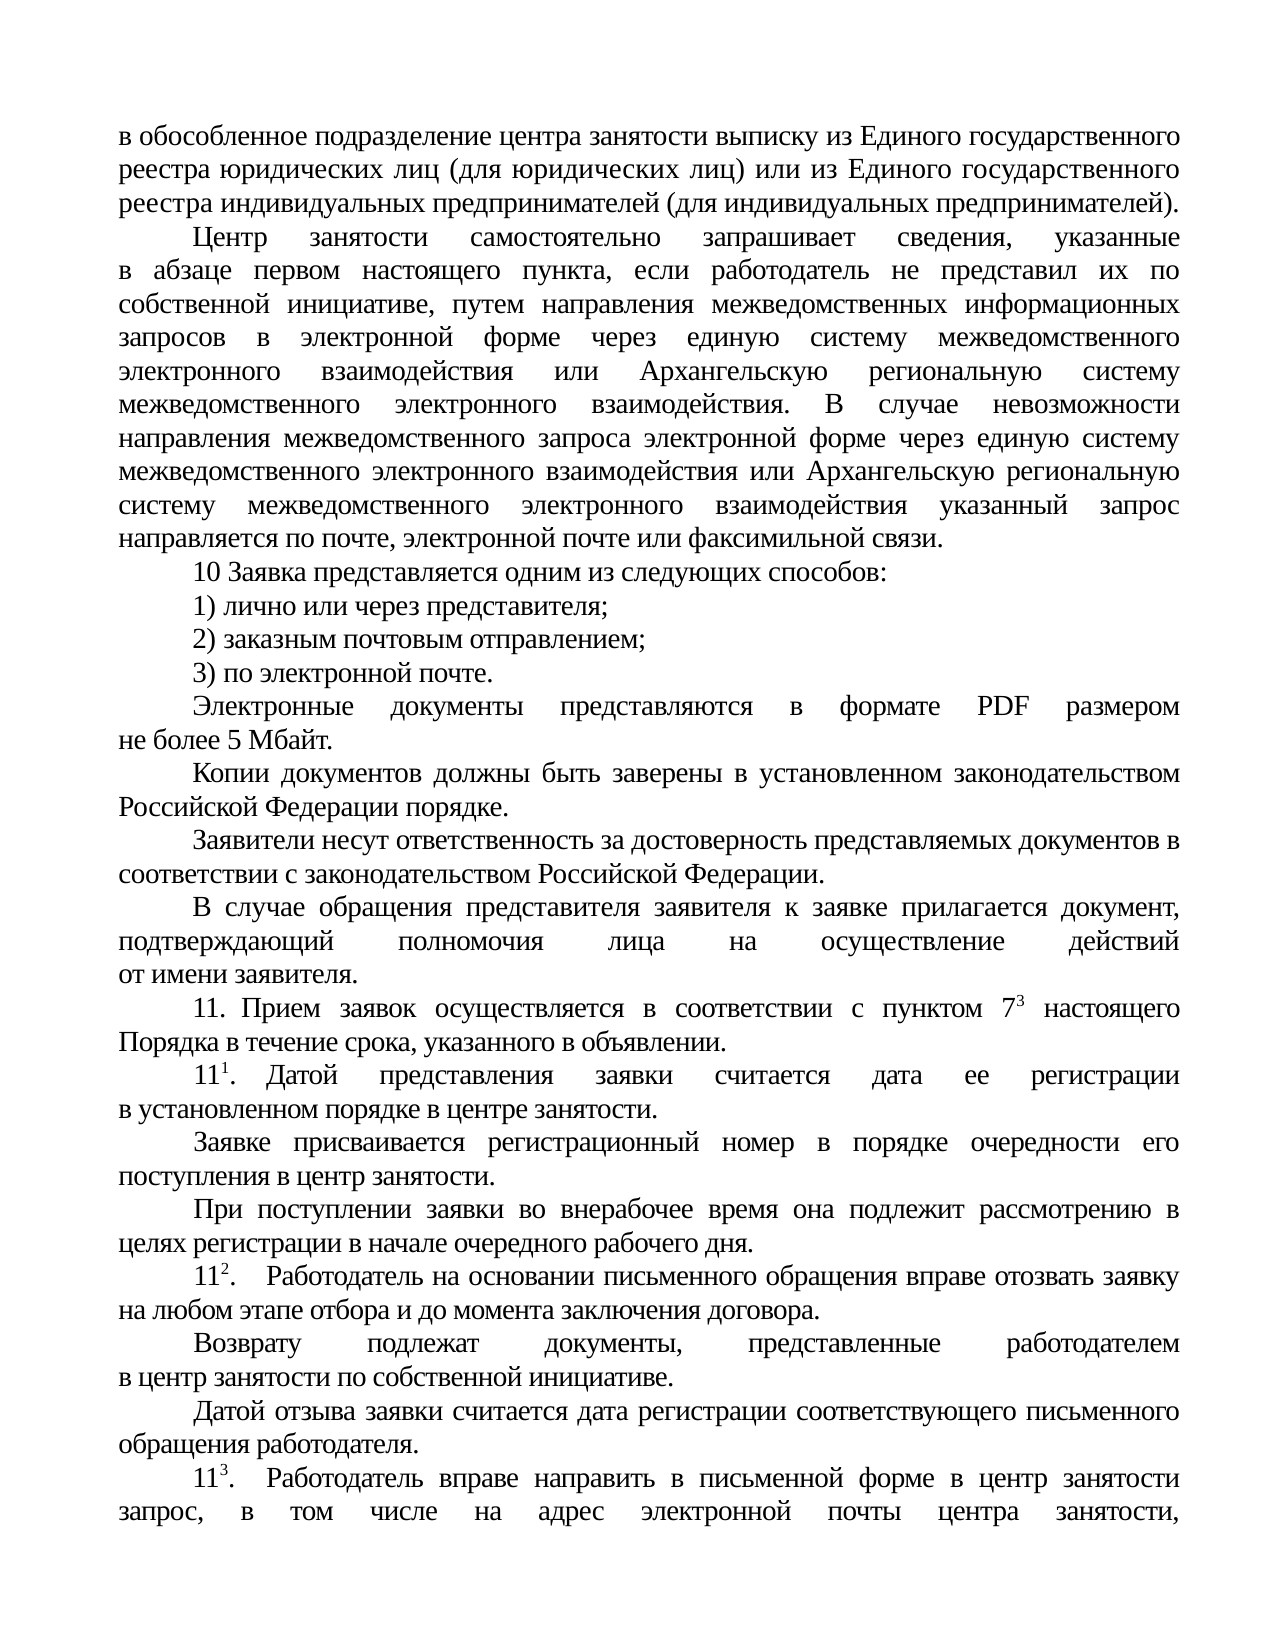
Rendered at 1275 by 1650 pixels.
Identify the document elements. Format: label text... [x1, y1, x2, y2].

text 2) заказным почтовым отправлением; [118, 621, 1181, 655]
text Электронные документы представляются в формате PDF размером не более 5 Мбайт. [118, 688, 1181, 755]
text 111. Датой представления заявки считается дата ее регистрации в установленном порядке в центре занятости. [118, 1057, 1181, 1124]
text Копии документов должны быть заверены в установленном законодательством Российской Федерации порядке. [118, 755, 1181, 822]
text 113. Работодатель вправе направить в письменной форме в центр занятости запрос, в том числе на адрес электронной почты центра занятости, [118, 1460, 1181, 1527]
text 11. Прием заявок осуществляется в соответствии с пунктом 73 настоящего Порядка в течение срока, указанного в объявлении. [118, 990, 1181, 1057]
text В случае обращения представителя заявителя к заявке прилагается документ, подтверждающий полномочия лица на осуществление действий от имени заявителя. [118, 889, 1181, 990]
text Заявители несут ответственность за достоверность представляемых документов в соответствии с законодательством Российской Федерации. [118, 822, 1181, 889]
text Центр занятости самостоятельно запрашивает сведения, указанные в абзаце первом настоящего пункта, если работодатель не представил их по собственной инициативе, путем направления межведомственных информационных запросов в электронной форме через единую систему межведомственного электронного взаимодействия или Архангельскую региональную систему межведомственного электронного взаимодействия. В случае невозможности направления межведомственного запроса электронной форме через единую систему межведомственного электронного взаимодействия или Архангельскую региональную систему межведомственного электронного взаимодействия указанный запрос направляется по почте, электронной почте или факсимильной связи. [118, 219, 1181, 554]
text в обособленное подразделение центра занятости выписку из Единого государственного реестра юридических лиц (для юридических лиц) или из Единого государственного реестра индивидуальных предпринимателей (для индивидуальных предпринимателей). [118, 118, 1181, 219]
text 10 Заявка представляется одним из следующих способов: [118, 554, 1181, 588]
text 3) по электронной почте. [118, 655, 1181, 688]
text Заявке присваивается регистрационный номер в порядке очередности его поступления в центр занятости. [118, 1124, 1181, 1191]
text 1) лично или через представителя; [118, 588, 1181, 621]
text Датой отзыва заявки считается дата регистрации соответствующего письменного обращения работодателя. [118, 1393, 1181, 1460]
text При поступлении заявки во внерабочее время она подлежит рассмотрению в целях регистрации в начале очередного рабочего дня. [118, 1191, 1181, 1258]
text 112. Работодатель на основании письменного обращения вправе отозвать заявку на любом этапе отбора и до момента заключения договора. [118, 1258, 1181, 1326]
text Возврату подлежат документы, представленные работодателем в центр занятости по собственной инициативе. [118, 1326, 1181, 1393]
